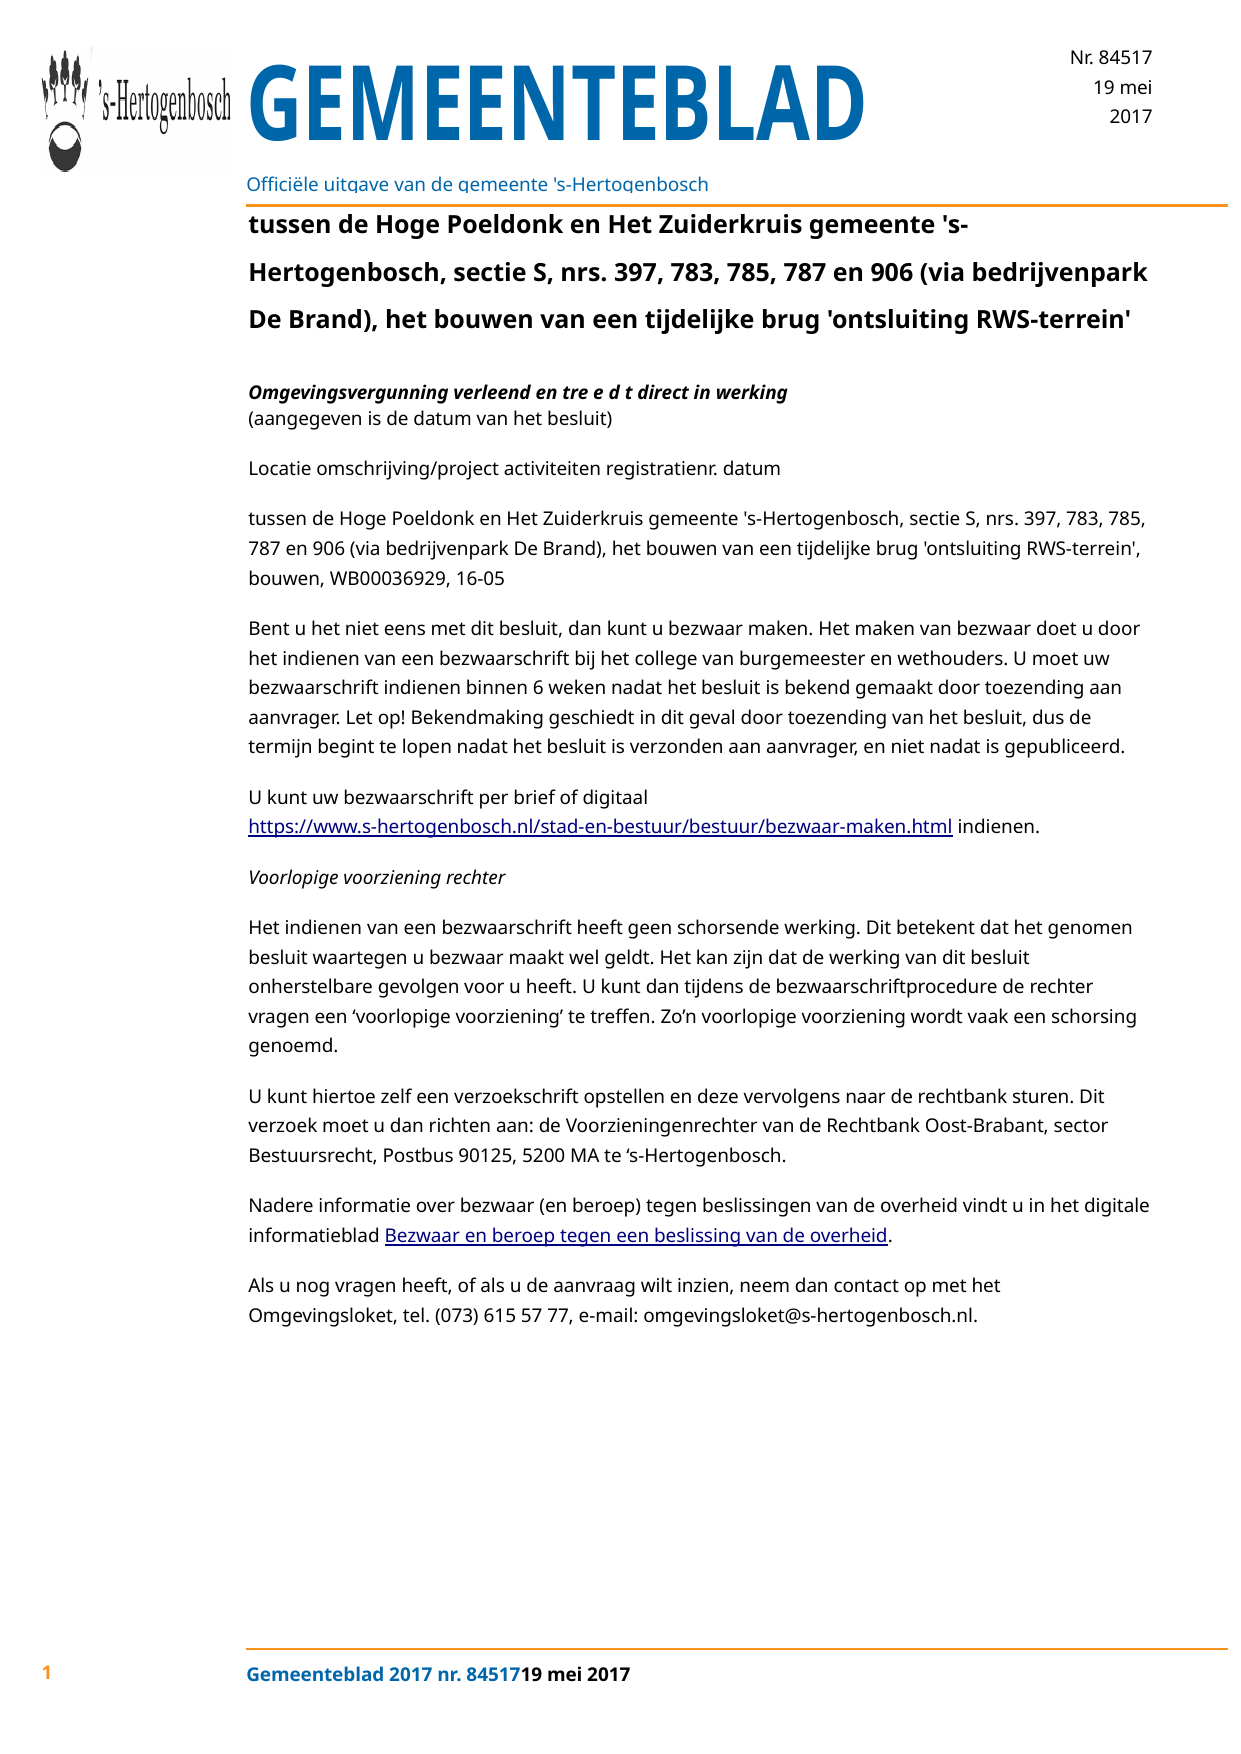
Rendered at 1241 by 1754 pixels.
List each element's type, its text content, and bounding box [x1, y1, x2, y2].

text Nadere informatie over bezwaar (en beroep) tegen beslissingen van de overheid vindt u in het digitale informatieblad Bezwaar en beroep tegen een beslissing van de overheid. [248, 1193, 1152, 1248]
text Bent u het niet eens met dit besluit, dan kunt u bezwaar maken. Het maken van bezwaar doet u door het indienen van een bezwaarschrift bij het college van burgemeester en wethouders. U moet uw bezwaarschrift indienen binnen 6 weken nadat het besluit is bekend gemaakt door toezending aan aanvrager. Let op! Bekendmaking geschiedt in dit geval door toezending van het besluit, dus de termijn begint te lopen nadat het besluit is verzonden aan aanvrager, en niet nadat is gepubliceerd. [248, 615, 1152, 759]
text tussen de Hoge Poeldonk en Het Zuiderkruis gemeente 's-Hertogenbosch, sectie S, nrs. 397, 783, 785, 787 en 906 (via bedrijvenpark De Brand), het bouwen van een tijdelijke brug 'ontsluiting RWS-terrein', bouwen, WB00036929, 16-05 [248, 506, 1152, 591]
text (aangegeven is de datum van het besluit) [248, 405, 1152, 431]
text Voorlopige voorziening rechter [248, 864, 1152, 890]
text tussen de Hoge Poeldonk en Het Zuiderkruis gemeente 's-Hertogenbosch, sectie S, nrs. 397, 783, 785, 787 en 906 (via bedrijvenpark De Brand), het bouwen van een tijdelijke brug 'ontsluiting RWS-terrein' [248, 207, 1152, 336]
text U kunt hiertoe zelf een verzoekschrift opstellen en deze vervolgens naar de rechtbank sturen. Dit verzoek moet u dan richten aan: de Voorzieningenrechter van de Rechtbank Oost-Brabant, sector Bestuursrecht, Postbus 90125, 5200 MA te ‘s-Hertogenbosch. [248, 1083, 1152, 1168]
text Omgevingsvergunning verleend en tre e d t direct in werking [248, 379, 1152, 405]
text U kunt uw bezwaarschrift per brief of digitaal https://www.s-hertogenbosch.nl/stad-en-bestuur/bestuur/bezwaar-maken.html indienen. [248, 784, 1152, 839]
text Het indienen van een bezwaarschrift heeft geen schorsende werking. Dit betekent dat het genomen besluit waartegen u bezwaar maakt wel geldt. Het kan zijn dat de werking van dit besluit onherstelbare gevolgen voor u heeft. U kunt dan tijdens de bezwaarschriftprocedure de rechter vragen een ‘voorlopige voorziening’ te treffen. Zo’n voorlopige voorziening wordt vaak een schorsing genoemd. [248, 914, 1152, 1058]
picture [41, 47, 231, 172]
text Locatie omschrijving/project activiteiten registratienr. datum [248, 455, 1152, 481]
text Als u nog vragen heeft, of als u de aanvraag wilt inzien, neem dan contact op met het Omgevingsloket, tel. (073) 615 57 77, e-mail: omgevingsloket@s-hertogenbosch.nl. [248, 1273, 1152, 1328]
